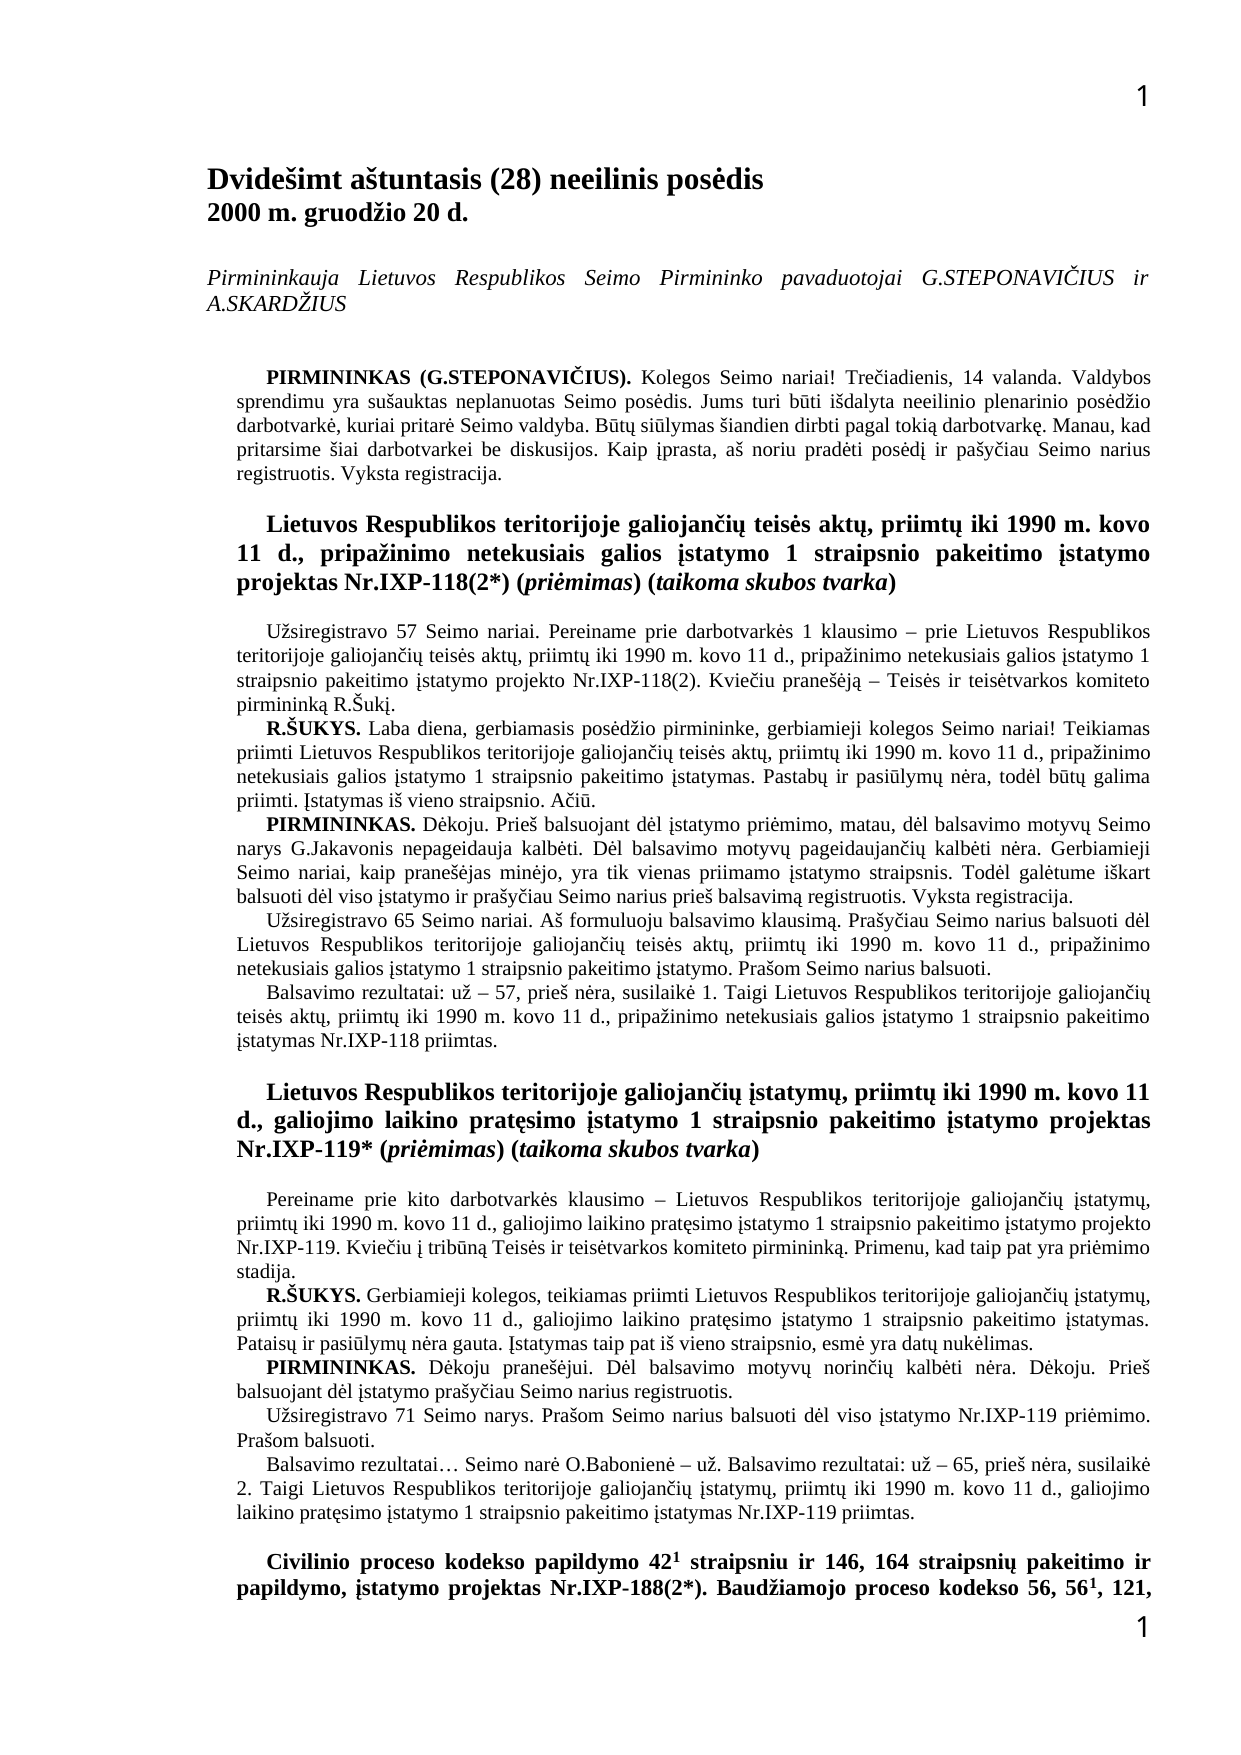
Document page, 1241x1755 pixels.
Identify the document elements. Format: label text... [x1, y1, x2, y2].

text Užsiregistravo 65 Seimo nariai. Aš formuluoju balsavimo klausimą. Prašyčiau Seimo narius balsuoti dėl Lietuvos Respublikos teritorijoje galiojančių teisės aktų, priimtų iki 1990 m. kovo 11 d., pripažinimo netekusiais galios įstatymo 1 straipsnio pakeitimo įstatymo. Prašom Seimo narius balsuoti. [236, 908, 1152, 980]
text Balsavimo rezultatai… Seimo narė O.Babonienė – už. Balsavimo rezultatai: už – 65, prieš nėra, susilaikė 2. Taigi Lietuvos Respublikos teritorijoje galiojančių įstatymų, priimtų iki 1990 m. kovo 11 d., galiojimo laikino pratęsimo įstatymo 1 straipsnio pakeitimo įstatymas Nr.IXP-119 priimtas. [236, 1452, 1152, 1524]
text Civilinio proceso kodekso papildymo 421 straipsniu ir 146, 164 straipsnių pakeitimo ir papildymo, įstatymo projektas Nr.IXP-188(2*). Baudžiamojo proceso kodekso 56, 561, 121, [236, 1548, 1152, 1601]
text R.ŠUKYS. Gerbiamieji kolegos, teikiamas priimti Lietuvos Respublikos teritorijoje galiojančių įstatymų, priimtų iki 1990 m. kovo 11 d., galiojimo laikino pratęsimo įstatymo 1 straipsnio pakeitimo įstatymas. Pataisų ir pasiūlymų nėra gauta. Įstatymas taip pat iš vieno straipsnio, esmė yra datų nukėlimas. [236, 1283, 1152, 1355]
text Dvidešimt aštuntasis (28) neeilinis posėdis 2000 m. gruodžio 20 d. [207, 160, 1152, 227]
text PIRMININKAS. Dėkoju. Prieš balsuojant dėl įstatymo priėmimo, matau, dėl balsavimo motyvų Seimo narys G.Jakavonis nepageidauja kalbėti. Dėl balsavimo motyvų pageidaujančių kalbėti nėra. Gerbiamieji Seimo nariai, kaip pranešėjas minėjo, yra tik vienas priimamo įstatymo straipsnis. Todėl galėtume iškart balsuoti dėl viso įstatymo ir prašyčiau Seimo narius prieš balsavimą registruotis. Vyksta registracija. [236, 812, 1152, 908]
text Lietuvos Respublikos teritorijoje galiojančių teisės aktų, priimtų iki 1990 m. kovo 11 d., pripažinimo netekusiais galios įstatymo 1 straipsnio pakeitimo įstatymo projektas Nr.IXP-118(2*) (priėmimas) (taikoma skubos tvarka) [236, 509, 1152, 595]
text R.ŠUKYS. Laba diena, gerbiamasis posėdžio pirmininke, gerbiamieji kolegos Seimo nariai! Teikiamas priimti Lietuvos Respublikos teritorijoje galiojančių teisės aktų, priimtų iki 1990 m. kovo 11 d., pripažinimo netekusiais galios įstatymo 1 straipsnio pakeitimo įstatymas. Pastabų ir pasiūlymų nėra, todėl būtų galima priimti. Įstatymas iš vieno straipsnio. Ačiū. [236, 716, 1152, 812]
text Pirmininkauja Lietuvos Respublikos Seimo Pirmininko pavaduotojai G.STEPONAVIČIUS ir A.SKARDŽIUS [207, 264, 1152, 317]
text Balsavimo rezultatai: už – 57, prieš nėra, susilaikė 1. Taigi Lietuvos Respublikos teritorijoje galiojančių teisės aktų, priimtų iki 1990 m. kovo 11 d., pripažinimo netekusiais galios įstatymo 1 straipsnio pakeitimo įstatymas Nr.IXP-118 priimtas. [236, 980, 1152, 1052]
text Užsiregistravo 71 Seimo narys. Prašom Seimo narius balsuoti dėl viso įstatymo Nr.IXP-119 priėmimo. Prašom balsuoti. [236, 1403, 1152, 1452]
text Lietuvos Respublikos teritorijoje galiojančių įstatymų, priimtų iki 1990 m. kovo 11 d., galiojimo laikino pratęsimo įstatymo 1 straipsnio pakeitimo įstatymo projektas Nr.IXP-119* (priėmimas) (taikoma skubos tvarka) [236, 1077, 1152, 1163]
text Pereiname prie kito darbotvarkės klausimo – Lietuvos Respublikos teritorijoje galiojančių įstatymų, priimtų iki 1990 m. kovo 11 d., galiojimo laikino pratęsimo įstatymo 1 straipsnio pakeitimo įstatymo projekto Nr.IXP-119. Kviečiu į tribūną Teisės ir teisėtvarkos komiteto pirmininką. Primenu, kad taip pat yra priėmimo stadija. [236, 1187, 1152, 1283]
text PIRMININKAS (G.STEPONAVIČIUS). Kolegos Seimo nariai! Trečiadienis, 14 valanda. Valdybos sprendimu yra sušauktas neplanuotas Seimo posėdis. Jums turi būti išdalyta neeilinio plenarinio posėdžio darbotvarkė, kuriai pritarė Seimo valdyba. Būtų siūlymas šiandien dirbti pagal tokią darbotvarkę. Manau, kad pritarsime šiai darbotvarkei be diskusijos. Kaip įprasta, aš noriu pradėti posėdį ir pašyčiau Seimo narius registruotis. Vyksta registracija. [236, 365, 1152, 485]
text PIRMININKAS. Dėkoju pranešėjui. Dėl balsavimo motyvų norinčių kalbėti nėra. Dėkoju. Prieš balsuojant dėl įstatymo prašyčiau Seimo narius registruotis. [236, 1355, 1152, 1403]
text Užsiregistravo 57 Seimo nariai. Pereiname prie darbotvarkės 1 klausimo – prie Lietuvos Respublikos teritorijoje galiojančių teisės aktų, priimtų iki 1990 m. kovo 11 d., pripažinimo netekusiais galios įstatymo 1 straipsnio pakeitimo įstatymo projekto Nr.IXP-118(2). Kviečiu pranešėją – Teisės ir teisėtvarkos komiteto pirmininką R.Šukį. [236, 619, 1152, 716]
